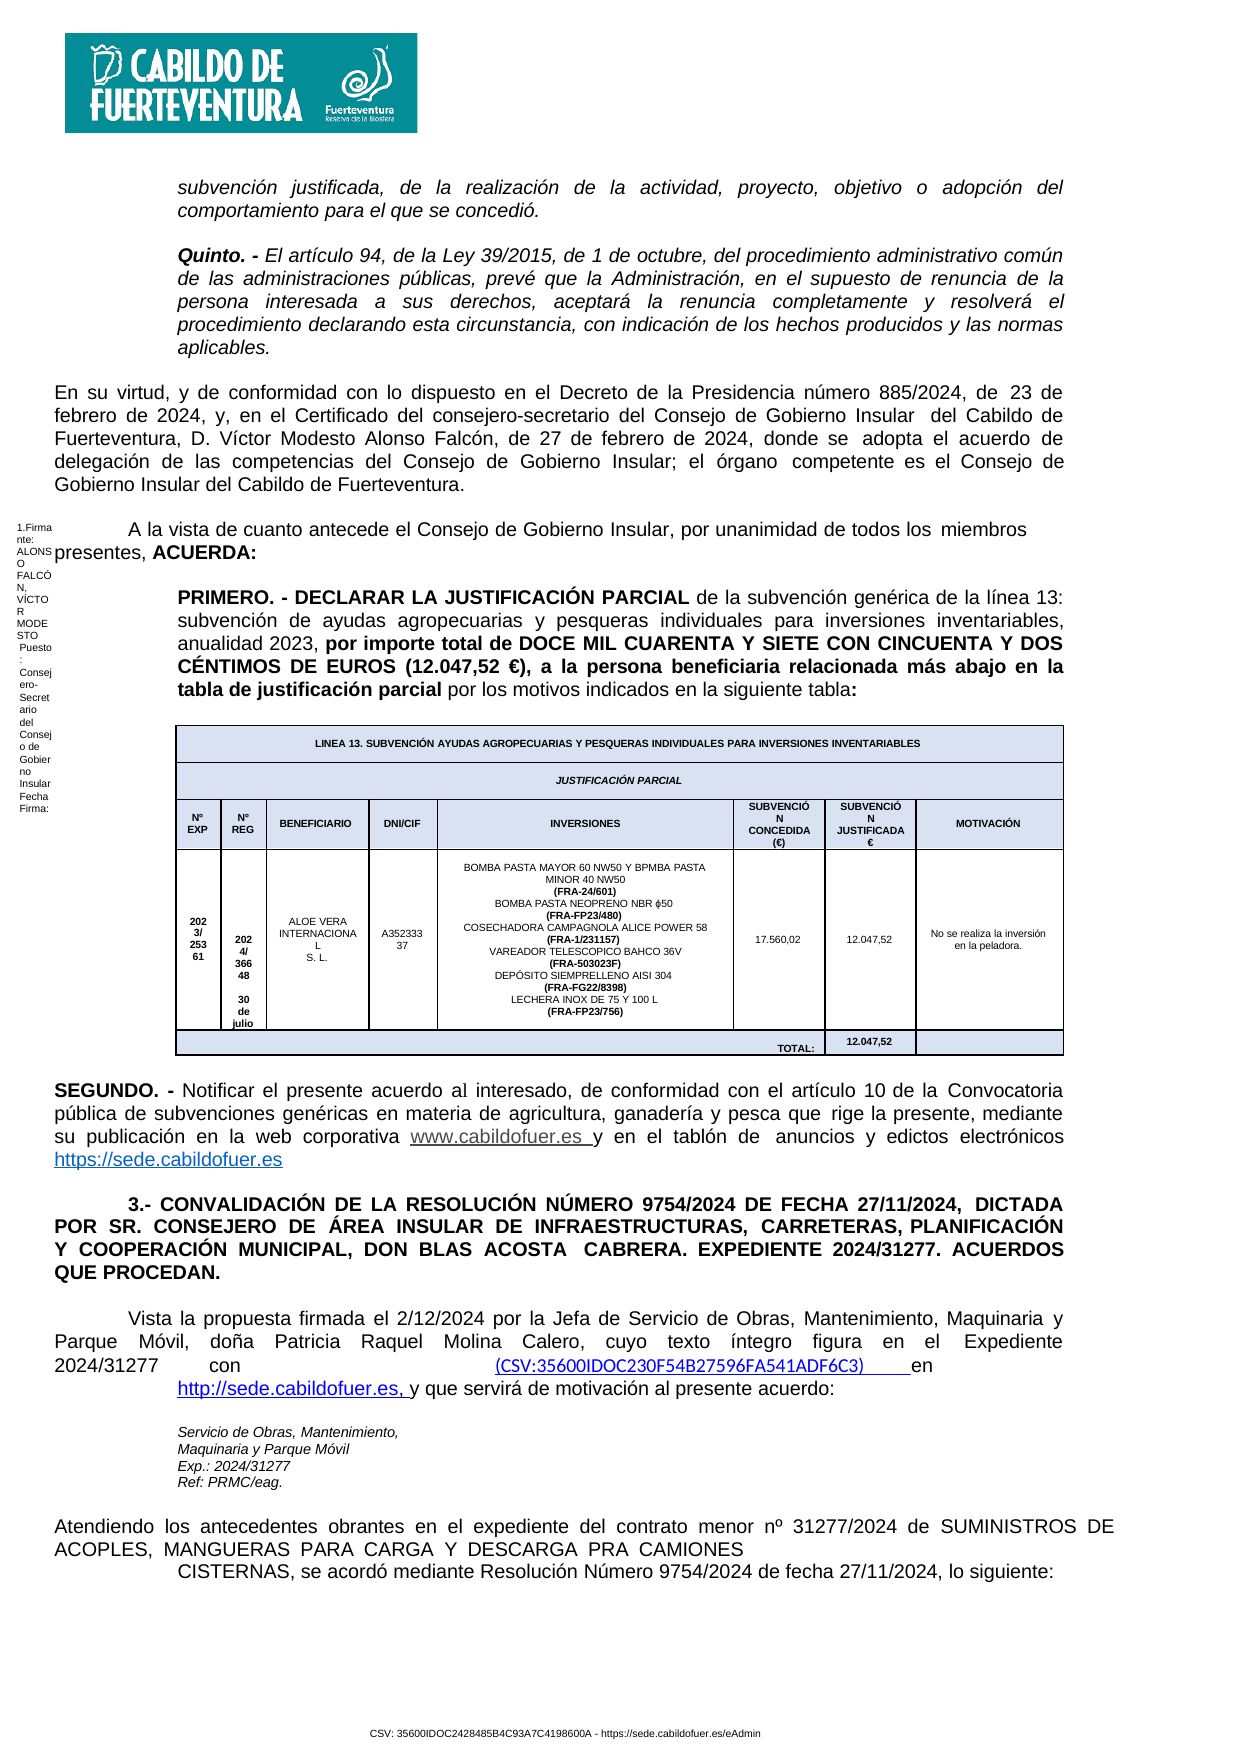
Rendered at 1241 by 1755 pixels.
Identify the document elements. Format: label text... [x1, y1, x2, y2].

text A la vista de cuanto antecede el Consejo de Gobierno Insular, por unanimidad de todos los miembros presentes, ACUERDA: [54, 519, 1064, 564]
table_cell MINOR 40 NW50 [438, 873, 733, 885]
table_cell DNI/CIF [370, 800, 437, 848]
text [14, 521, 54, 817]
table_cell (FRA-FP23/756) [438, 1005, 733, 1029]
subtitle 3.- CONVALIDACIÓN DE LA RESOLUCIÓN NÚMERO 9754/2024 DE FECHA 27/11/2024, DICTADA POR SR. CONSEJERO DE ÁREA INSULAR DE INFRAESTRUCTURAS, CARRETERAS, PLANIFICACIÓN Y COOPERACIÓN MUNICIPAL, DON BLAS ACOSTA CABRERA. EXPEDIENTE 2024/31277. ACUERDOS QUE PROCEDAN. [54, 1192, 1064, 1284]
text Ref: PRMC/eag. [177, 1474, 1241, 1491]
text Vista la propuesta firmada el 2/12/2024 por la Jefa de Servicio de Obras, Mantenimiento, Maquinaria y Parque Móvil, doña Patricia Raquel Molina Calero, cuyo texto íntegro figura en el Expediente 2024/31277 con (CSV:35600IDOC230F54B27596FA541ADF6C3) en [54, 1307, 1064, 1377]
table_cell BENEFICIARIO [267, 800, 368, 848]
text CISTERNAS, se acordó mediante Resolución Número 9754/2024 de fecha 27/11/2024, lo siguiente: [177, 1560, 1241, 1583]
text http://sede.cabildofuer.es, y que servirá de motivación al presente acuerdo: [177, 1377, 1241, 1400]
table_cell 12.047,52 [826, 850, 915, 1029]
table_cell 30 [222, 993, 266, 1005]
table_header LINEA 13. SUBVENCIÓN AYUDAS AGROPECUARIAS Y PESQUERAS INDIVIDUALES PARA INVERSIONES INVENTARIABLES [177, 726, 1063, 762]
table_cell de [222, 1005, 266, 1017]
table_cell 12.047,52 [826, 1031, 915, 1054]
table_cell 202 4/ 366 [222, 850, 266, 969]
text SEGUNDO. - Notificar el presente acuerdo al interesado, de conformidad con el artículo 10 de la Convocatoria pública de subvenciones genéricas en materia de agricultura, ganadería y pesca que rige la presente, mediante su publicación en la web corporativa www.cabildofuer.es y en el tablón de anuncios y edictos electrónicos https://sede.cabildofuer.es [54, 1079, 1064, 1170]
table_cell INVERSIONES [438, 800, 733, 848]
table_cell Nº EXP [177, 800, 220, 848]
table_cell SUBVENCIÓ N JUSTIFICADA € [826, 800, 915, 848]
table_cell ALOE VERA INTERNACIONA L S. L. [267, 850, 368, 1029]
table_cell LECHERA INOX DE 75 Y 100 L [438, 993, 733, 1005]
text Puesto: Consejero-Secretario del Consejo de Gobierno Insular Fecha Firma: 10/12/2024 11:00:26 [19, 642, 52, 817]
table_cell SUBVENCIÓ N CONCEDIDA (€) [734, 800, 824, 848]
table_cell TOTAL: [177, 1031, 824, 1054]
table_cell Nº REG [222, 800, 266, 848]
text 1.Firmante: ALONSO FALCÓN, VÍCTOR MODESTO [17, 521, 54, 641]
table_cell MOTIVACIÓN [917, 800, 1063, 848]
table_cell [222, 981, 266, 993]
text Exp.: 2024/31277 [177, 1457, 1241, 1474]
table_cell 48 [222, 969, 266, 981]
table_cell (FRA-24/601) [438, 885, 733, 897]
table_cell (FRA-FP23/480) COSECHADORA CAMPAGNOLA ALICE POWER 58 (FRA-1/231157) VAREADOR TELESCOPICO BAHCO 36V (FRA-503023F) [438, 909, 733, 969]
table_cell BOMBA PASTA NEOPRENO NBR ϕ50 [438, 897, 733, 909]
table_cell 202 3/ 253 61 [177, 850, 220, 1029]
table_cell A352333 37 [370, 850, 437, 1029]
text subvención justificada, de la realización de la actividad, proyecto, objetivo o adopción del comportamiento para el que se concedió. [177, 176, 1064, 221]
table_cell JUSTIFICACIÓN PARCIAL [177, 763, 1063, 799]
table_cell DEPÓSITO SIEMPRELLENO AISI 304 [438, 969, 733, 981]
text Atendiendo los antecedentes obrantes en el expediente del contrato menor nº 31277/2024 de SUMINISTROS DE ACOPLES, MANGUERAS PARA CARGA Y DESCARGA PRA CAMIONES [54, 1515, 1141, 1560]
table_cell julio [222, 1017, 266, 1029]
text Quinto. - El artículo 94, de la Ley 39/2015, de 1 de octubre, del procedimiento administrativo común de las administraciones públicas, prevé que la Administración, en el supuesto de renuncia de la persona interesada a sus derechos, aceptará la renuncia completamente y resolverá el procedimiento declarando esta circunstancia, con indicación de los hechos producidos y las normas aplicables. [177, 244, 1064, 358]
table_cell No se realiza la inversión en la peladora. [917, 850, 1063, 1029]
table_cell (FRA-FG22/8398) [438, 981, 733, 993]
table_cell BOMBA PASTA MAYOR 60 NW50 Y BPMBA PASTA [438, 850, 733, 873]
text Servicio de Obras, Mantenimiento, Maquinaria y Parque Móvil [177, 1423, 422, 1457]
table_cell [917, 1031, 1063, 1054]
text PRIMERO. - DECLARAR LA JUSTIFICACIÓN PARCIAL de la subvención genérica de la línea 13: subvención de ayudas agropecuarias y pesqueras individuales para inversiones inventariables, anualidad 2023, por importe total de DOCE MIL CUARENTA Y SIETE CON CINCUENTA Y DOS CÉNTIMOS DE EUROS (12.047,52 €), a la persona beneficiaria relacionada más abajo en la tabla de justificación parcial por los motivos indicados en la siguiente tabla: [177, 586, 1064, 701]
text En su virtud, y de conformidad con lo dispuesto en el Decreto de la Presidencia número 885/2024, de 23 de febrero de 2024, y, en el Certificado del consejero-secretario del Consejo de Gobierno Insular del Cabildo de Fuerteventura, D. Víctor Modesto Alonso Falcón, de 27 de febrero de 2024, donde se adopta el acuerdo de delegación de las competencias del Consejo de Gobierno Insular; el órgano competente es el Consejo de Gobierno Insular del Cabildo de Fuerteventura. [54, 381, 1064, 496]
table_cell 17.560,02 [734, 850, 824, 1029]
